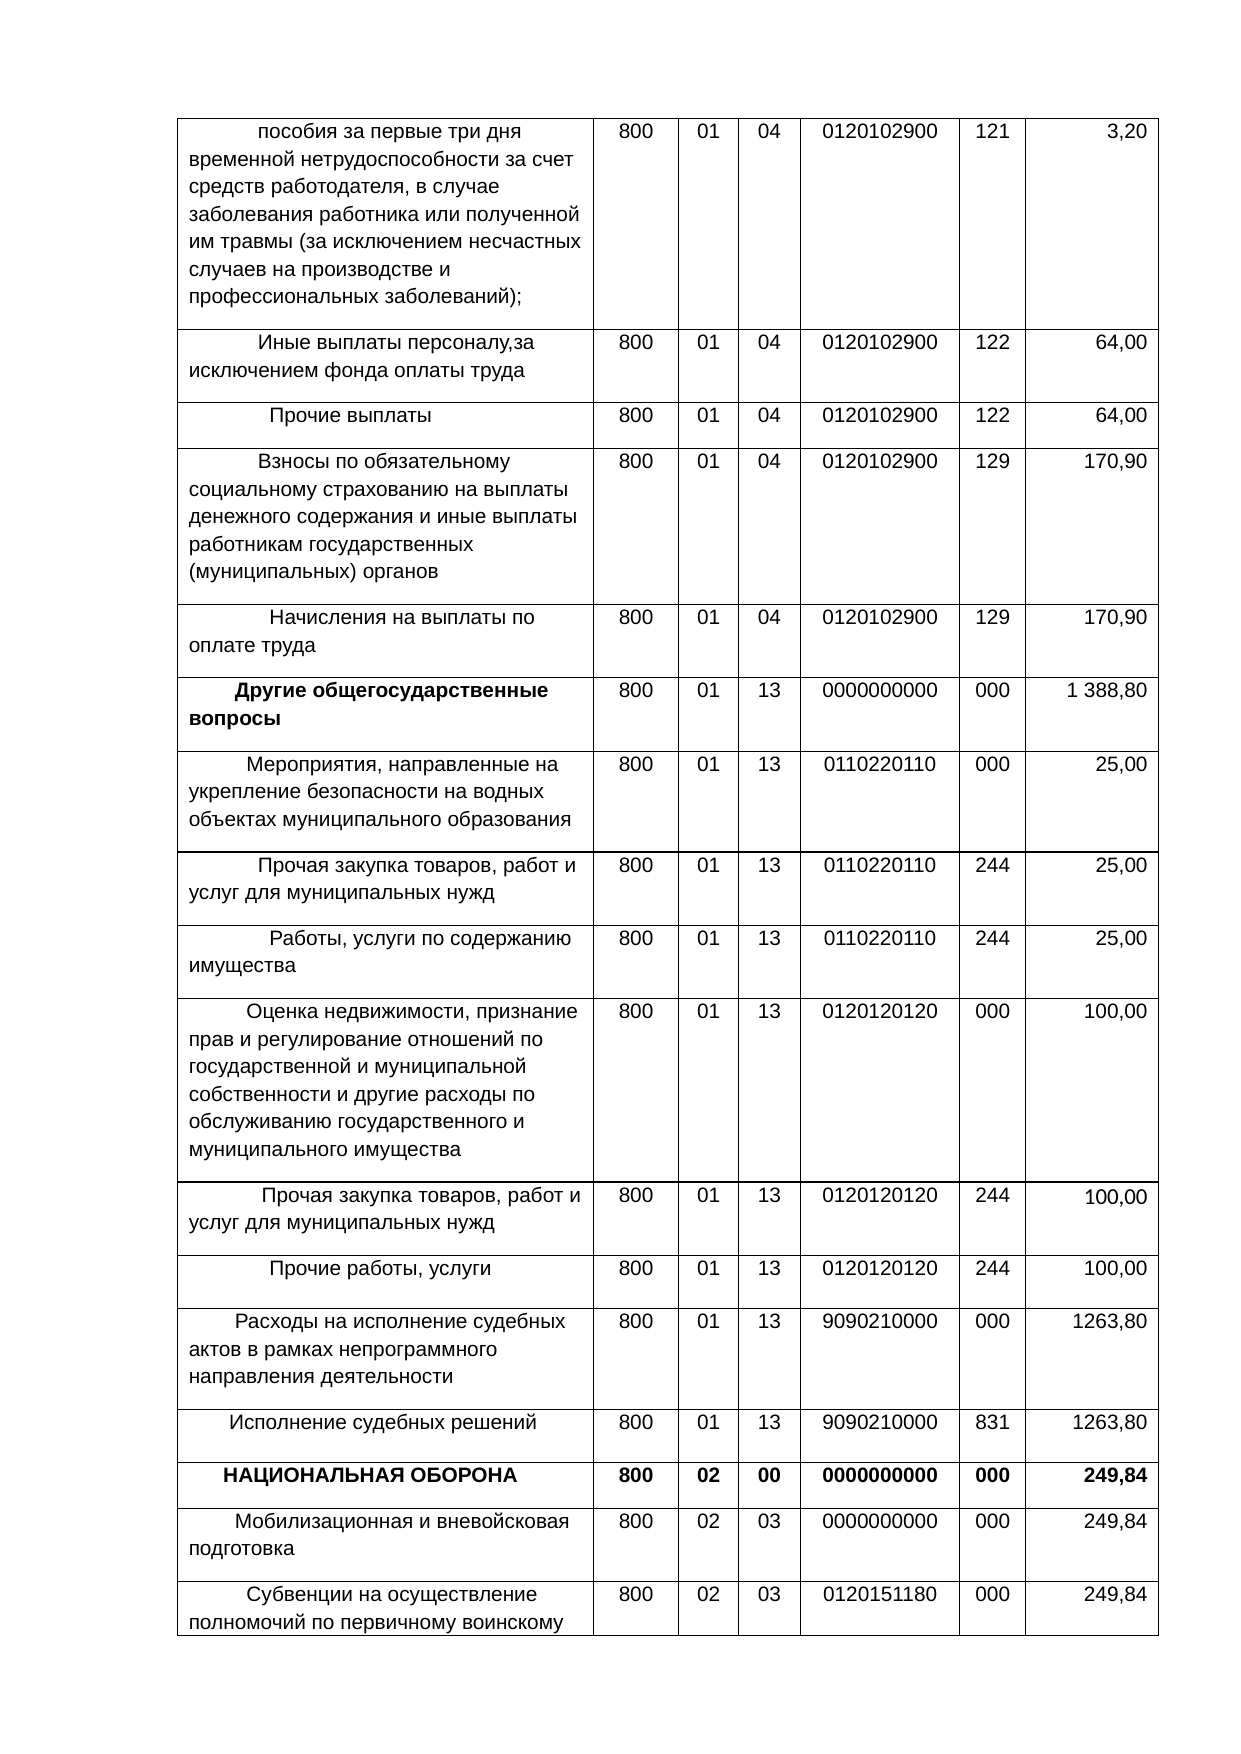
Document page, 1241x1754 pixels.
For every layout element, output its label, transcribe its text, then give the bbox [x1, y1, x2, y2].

table_cell 25,00 [1026, 926, 1158, 998]
table_cell 0120151180 [801, 1582, 959, 1635]
table_cell 01 [679, 853, 738, 925]
table_cell 64,00 [1026, 330, 1158, 402]
table_cell 800 [594, 605, 678, 677]
table_cell 800 [594, 1256, 678, 1308]
table_cell Прочие выплаты [178, 403, 593, 448]
table_cell 0000000000 [801, 1509, 959, 1581]
table_cell Прочая закупка товаров, работ и услуг для муниципальных нужд [178, 853, 593, 925]
table_cell 13 [739, 678, 800, 751]
table_cell 800 [594, 1582, 678, 1635]
table_cell 0120102900 [801, 403, 959, 448]
table_cell 0000000000 [801, 1463, 959, 1508]
table_cell 249,84 [1026, 1463, 1158, 1508]
table_cell Расходы на исполнение судебных актов в рамках непрограммного направления деятельности [178, 1309, 593, 1409]
table_cell 122 [960, 330, 1025, 402]
table_cell 122 [960, 403, 1025, 448]
table_cell 03 [739, 1582, 800, 1635]
table_cell Прочая закупка товаров, работ и услуг для муниципальных нужд [178, 1183, 593, 1255]
table_cell 13 [739, 1183, 800, 1255]
table_cell 000 [960, 752, 1025, 851]
table_cell Оценка недвижимости, признание прав и регулирование отношений по государственной и муниципальной собственности и другие расходы по обслуживанию государственного и муниципального имущества [178, 999, 593, 1181]
table_cell 01 [679, 330, 738, 402]
table_cell 25,00 [1026, 853, 1158, 925]
table_cell 25,00 [1026, 752, 1158, 851]
table_cell 02 [679, 1509, 738, 1581]
table_cell НАЦИОНАЛЬНАЯ ОБОРОНА [178, 1463, 593, 1508]
table_cell пособия за первые три дня временной нетрудоспособности за счет средств работодателя, в случае заболевания работника или полученной им травмы (за исключением несчастных случаев на производстве и профессиональных заболеваний); [178, 119, 593, 329]
table_cell 9090210000 [801, 1309, 959, 1409]
table_cell 244 [960, 926, 1025, 998]
table_cell 100,00 [1026, 1183, 1158, 1255]
table_cell 0120120120 [801, 1183, 959, 1255]
table_cell 800 [594, 1509, 678, 1581]
table_cell 800 [594, 449, 678, 604]
table_cell 000 [960, 678, 1025, 751]
table_cell 0000000000 [801, 678, 959, 751]
table_cell 800 [594, 119, 678, 329]
table_cell 1263,80 [1026, 1309, 1158, 1409]
table_cell 100,00 [1026, 999, 1158, 1181]
table_cell 0120120120 [801, 999, 959, 1181]
table_cell 249,84 [1026, 1582, 1158, 1635]
table_cell 01 [679, 403, 738, 448]
table_cell 01 [679, 1183, 738, 1255]
table_cell 01 [679, 1410, 738, 1462]
table_cell 01 [679, 926, 738, 998]
table_cell 800 [594, 1410, 678, 1462]
table_cell Взносы по обязательному социальному страхованию на выплаты денежного содержания и иные выплаты работникам государственных (муниципальных) органов [178, 449, 593, 604]
table_cell Прочие работы, услуги [178, 1256, 593, 1308]
table_cell 0120120120 [801, 1256, 959, 1308]
table_cell 13 [739, 999, 800, 1181]
table_cell 000 [960, 1582, 1025, 1635]
table_cell 1263,80 [1026, 1410, 1158, 1462]
table_cell 13 [739, 853, 800, 925]
table_cell 800 [594, 853, 678, 925]
table_cell 04 [739, 605, 800, 677]
table_cell 121 [960, 119, 1025, 329]
table_cell 13 [739, 1410, 800, 1462]
table_cell 02 [679, 1463, 738, 1508]
table_cell 04 [739, 403, 800, 448]
table_cell 800 [594, 330, 678, 402]
table_cell 03 [739, 1509, 800, 1581]
table_cell 0120102900 [801, 330, 959, 402]
table_cell 170,90 [1026, 605, 1158, 677]
table_cell 3,20 [1026, 119, 1158, 329]
table_cell Другие общегосударственные вопросы [178, 678, 593, 751]
table_cell Иные выплаты персоналу,за исключением фонда оплаты труда [178, 330, 593, 402]
table_cell 9090210000 [801, 1410, 959, 1462]
table_cell 000 [960, 999, 1025, 1181]
table_cell 01 [679, 1256, 738, 1308]
table_cell Начисления на выплаты по оплате труда [178, 605, 593, 677]
table_cell 00 [739, 1463, 800, 1508]
table_cell 800 [594, 1463, 678, 1508]
table_cell 01 [679, 119, 738, 329]
table_cell 000 [960, 1463, 1025, 1508]
table_cell 800 [594, 1183, 678, 1255]
table_cell 13 [739, 752, 800, 851]
table_cell 800 [594, 678, 678, 751]
table_cell 01 [679, 449, 738, 604]
table_cell 000 [960, 1309, 1025, 1409]
table_cell 800 [594, 752, 678, 851]
table_cell 04 [739, 330, 800, 402]
table_cell 244 [960, 1183, 1025, 1255]
table_cell 0110220110 [801, 752, 959, 851]
table_cell 0110220110 [801, 853, 959, 925]
table_cell 13 [739, 1309, 800, 1409]
table_cell 64,00 [1026, 403, 1158, 448]
table_cell 13 [739, 1256, 800, 1308]
table_cell 0110220110 [801, 926, 959, 998]
table_cell Исполнение судебных решений [178, 1410, 593, 1462]
table_cell 244 [960, 1256, 1025, 1308]
table_cell 13 [739, 926, 800, 998]
table_cell 170,90 [1026, 449, 1158, 604]
table_cell 831 [960, 1410, 1025, 1462]
table_cell Субвенции на осуществление полномочий по первичному воинскому [178, 1582, 593, 1635]
table_cell 244 [960, 853, 1025, 925]
table_cell 129 [960, 449, 1025, 604]
table_cell 000 [960, 1509, 1025, 1581]
table_cell 02 [679, 1582, 738, 1635]
table_cell 01 [679, 678, 738, 751]
table_cell 01 [679, 605, 738, 677]
table_cell 04 [739, 119, 800, 329]
table_cell 0120102900 [801, 605, 959, 677]
table_cell 100,00 [1026, 1256, 1158, 1308]
table_cell 800 [594, 999, 678, 1181]
table_cell 800 [594, 403, 678, 448]
table_cell Мероприятия, направленные на укрепление безопасности на водных объектах муниципального образования [178, 752, 593, 851]
table_cell Мобилизационная и вневойсковая подготовка [178, 1509, 593, 1581]
table_cell 800 [594, 1309, 678, 1409]
table_cell 129 [960, 605, 1025, 677]
table_cell 01 [679, 1309, 738, 1409]
table_cell 01 [679, 752, 738, 851]
table_cell 01 [679, 999, 738, 1181]
table_cell 0120102900 [801, 449, 959, 604]
table_cell Работы, услуги по содержанию имущества [178, 926, 593, 998]
table_cell 800 [594, 926, 678, 998]
table_cell 249,84 [1026, 1509, 1158, 1581]
table_cell 0120102900 [801, 119, 959, 329]
table_cell 04 [739, 449, 800, 604]
table_cell 1 388,80 [1026, 678, 1158, 751]
